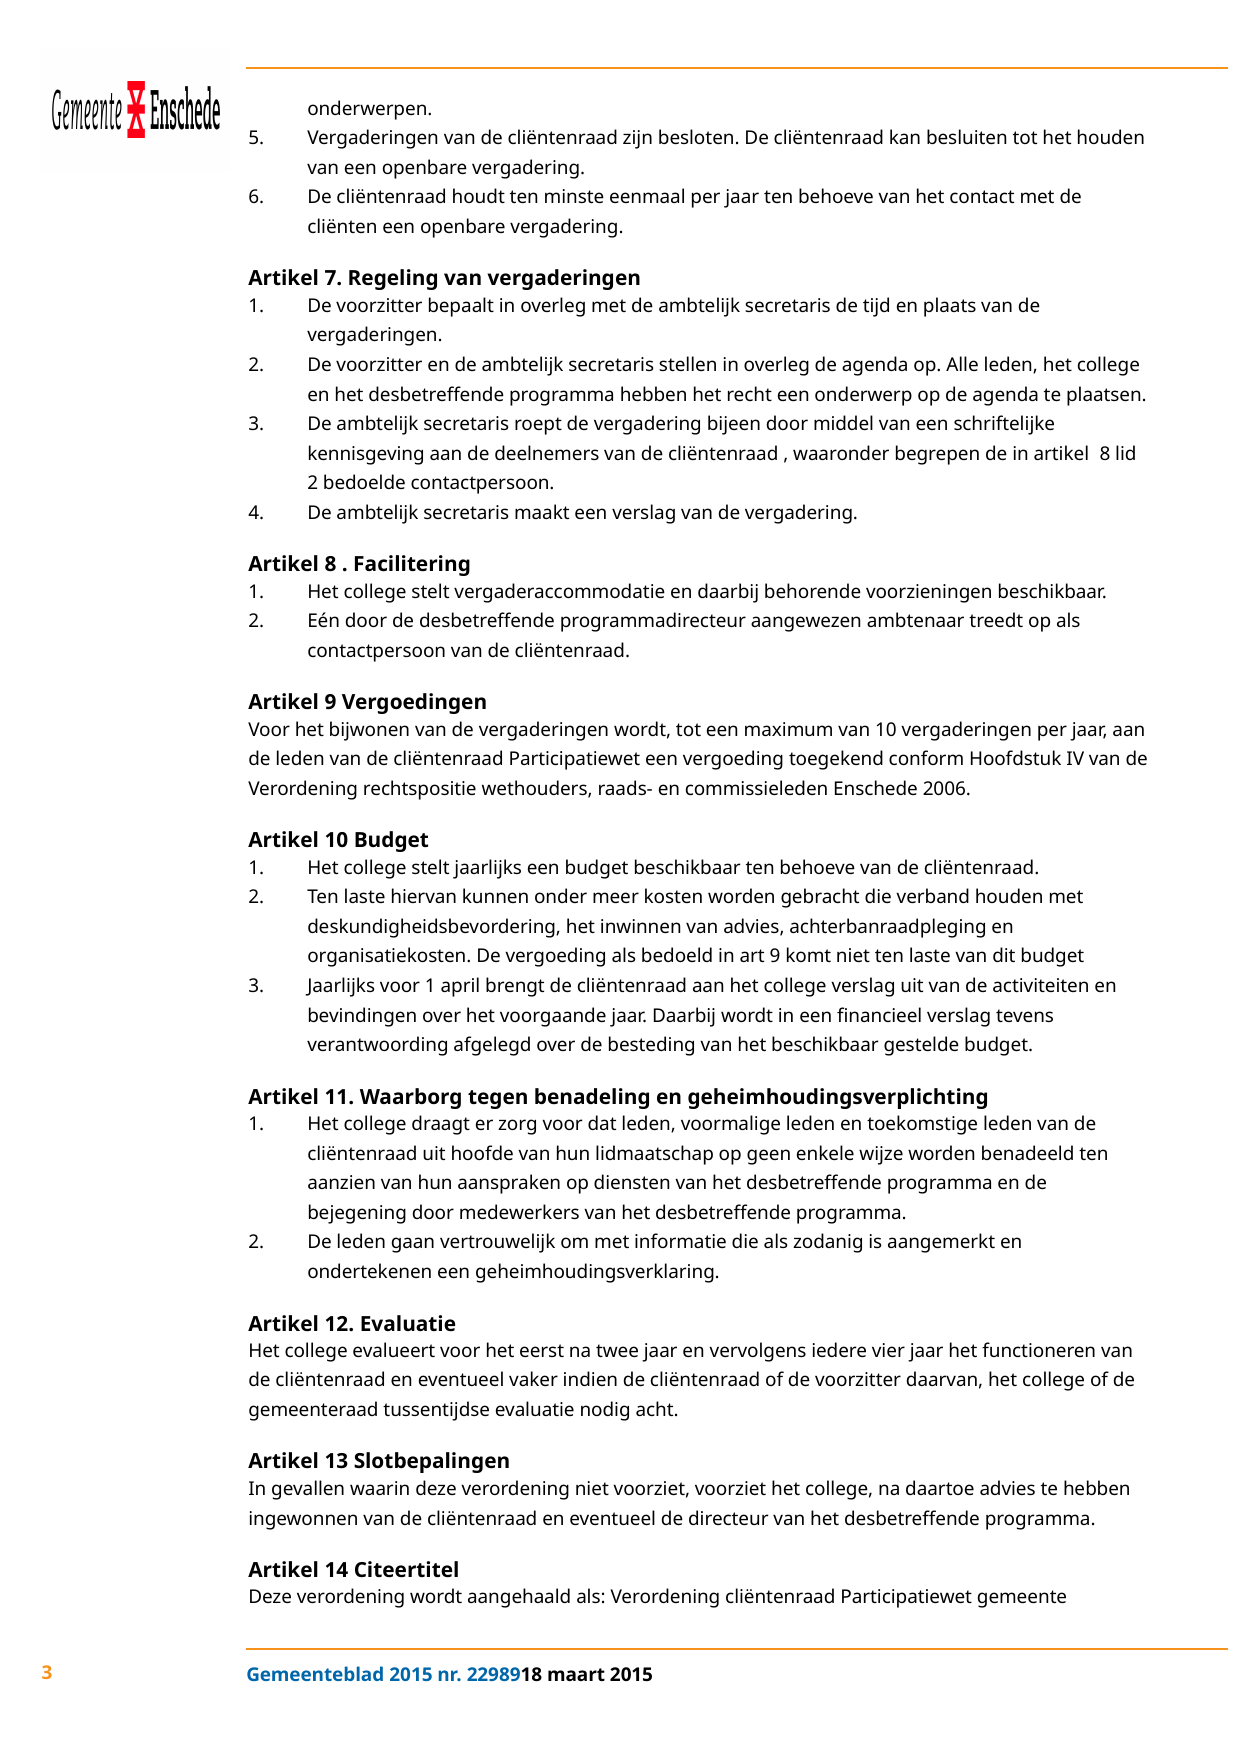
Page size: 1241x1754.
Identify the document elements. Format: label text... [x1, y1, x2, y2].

text Artikel 11. Waarborg tegen benadeling en geheimhoudingsverplichting [248, 1082, 1152, 1110]
text Deze verordening wordt aangehaald als: Verordening cliëntenraad Participatiewet gemeente [248, 1583, 1152, 1609]
list Vergaderingen van de cliëntenraad zijn besloten. De cliëntenraad kan besluiten tot het houden van een openbare vergadering. [248, 124, 1152, 180]
text In gevallen waarin deze verordening niet voorziet, voorziet het college, na daartoe advies te hebben ingewonnen van de cliëntenraad en eventueel de directeur van het desbetreffende programma. [248, 1475, 1152, 1530]
list Het college stelt vergaderaccommodatie en daarbij behorende voorzieningen beschikbaar. [248, 578, 1152, 604]
list De ambtelijk secretaris roept de vergadering bijeen door middel van een schriftelijke kennisgeving aan de deelnemers van de cliëntenraad , waaronder begrepen de in artikel 8 lid 2 bedoelde contactpersoon. [248, 410, 1152, 495]
text Artikel 12. Evaluatie [248, 1309, 1152, 1337]
list De leden gaan vertrouwelijk om met informatie die als zodanig is aangemerkt en ondertekenen een geheimhoudingsverklaring. [248, 1229, 1152, 1284]
text Artikel 7. Regeling van vergaderingen [248, 263, 1152, 292]
list Eén door de desbetreffende programmadirecteur aangewezen ambtenaar treedt op als contactpersoon van de cliëntenraad. [248, 607, 1152, 663]
list De ambtelijk secretaris maakt een verslag van de vergadering. [248, 499, 1152, 525]
text Artikel 9 Vergoedingen [248, 687, 1152, 716]
text Voor het bijwonen van de vergaderingen wordt, tot een maximum van 10 vergaderingen per jaar, aan de leden van de cliëntenraad Participatiewet een vergoeding toegekend conform Hoofdstuk IV van de Verordening rechtspositie wethouders, raads- en commissieleden Enschede 2006. [248, 716, 1152, 801]
text Het college evalueert voor het eerst na twee jaar en vervolgens iedere vier jaar het functioneren van de cliëntenraad en eventueel vaker indien de cliëntenraad of de voorzitter daarvan, het college of de gemeenteraad tussentijdse evaluatie nodig acht. [248, 1337, 1152, 1422]
list Ten laste hiervan kunnen onder meer kosten worden gebracht die verband houden met deskundigheidsbevordering, het inwinnen van advies, achterbanraadpleging en organisatiekosten. De vergoeding als bedoeld in art 9 komt niet ten laste van dit budget [248, 883, 1152, 968]
list Het college draagt er zorg voor dat leden, voormalige leden en toekomstige leden van de cliëntenraad uit hoofde van hun lidmaatschap op geen enkele wijze worden benadeeld ten aanzien van hun aanspraken op diensten van het desbetreffende programma en de bejegening door medewerkers van het desbetreffende programma. [248, 1110, 1152, 1225]
list De cliëntenraad houdt ten minste eenmaal per jaar ten behoeve van het contact met de cliënten een openbare vergadering. [248, 183, 1152, 239]
list De voorzitter en de ambtelijk secretaris stellen in overleg de agenda op. Alle leden, het college en het desbetreffende programma hebben het recht een onderwerp op de agenda te plaatsen. [248, 351, 1152, 406]
text Artikel 13 Slotbepalingen [248, 1447, 1152, 1475]
list Het college stelt jaarlijks een budget beschikbaar ten behoeve van de cliëntenraad. [248, 854, 1152, 880]
list De voorzitter bepaalt in overleg met de ambtelijk secretaris de tijd en plaats van de vergaderingen. [248, 292, 1152, 347]
list onderwerpen. [248, 95, 1152, 121]
text Artikel 10 Budget [248, 826, 1152, 854]
text Artikel 8 . Facilitering [248, 549, 1152, 578]
list Jaarlijks voor 1 april brengt de cliëntenraad aan het college verslag uit van de activiteiten en bevindingen over het voorgaande jaar. Daarbij wordt in een financieel verslag tevens verantwoording afgelegd over de besteding van het beschikbaar gestelde budget. [248, 972, 1152, 1057]
text Artikel 14 Citeertitel [248, 1555, 1152, 1583]
picture [41, 47, 231, 172]
